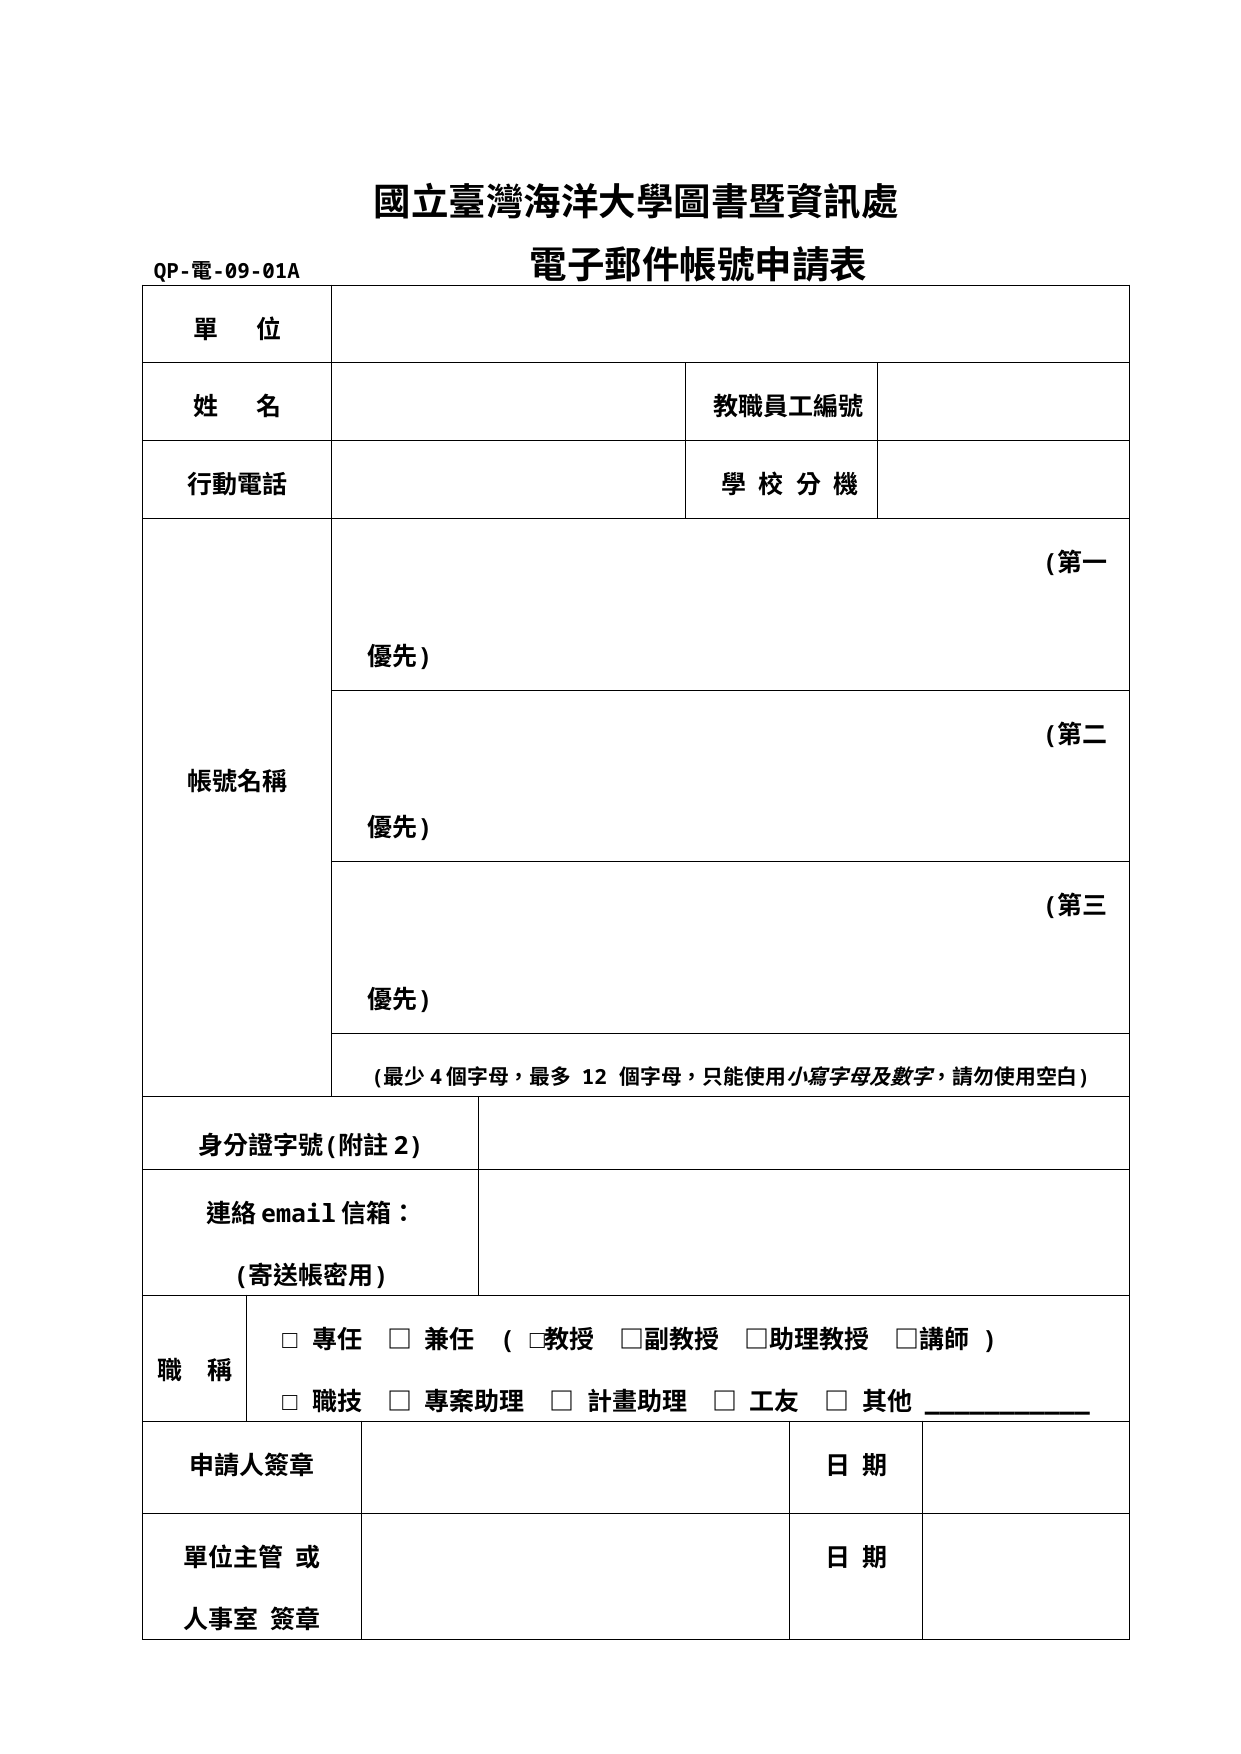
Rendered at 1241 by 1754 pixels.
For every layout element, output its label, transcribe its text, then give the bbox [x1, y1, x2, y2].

table_cell (第二優先) [356, 691, 1129, 861]
table_cell 單 位 [143, 286, 331, 362]
table_cell (第三優先) [356, 862, 1129, 1033]
table_header 國立臺灣海洋大學圖書暨資訊處 [143, 158, 1129, 220]
table_cell [479, 1097, 1129, 1168]
table_cell [878, 441, 1129, 518]
table_cell [143, 1033, 331, 1096]
table_cell 日 期 [790, 1514, 922, 1639]
table_cell 帳號名稱 [143, 519, 331, 1033]
table_cell [332, 363, 685, 440]
table_cell [332, 862, 356, 1033]
table_cell 學 校 分 機 [686, 441, 877, 518]
table_cell 身分證字號(附註2) [143, 1097, 478, 1168]
table_cell [362, 1422, 789, 1513]
table_cell QP-電-09-01A 電子郵件帳號申請表 [143, 220, 1129, 284]
table_cell [923, 1422, 1129, 1513]
table_cell [332, 286, 1129, 362]
table_cell 連絡email信箱： (寄送帳密用) [143, 1170, 478, 1294]
table_cell [479, 1170, 1129, 1294]
table_cell [332, 441, 685, 518]
table_cell (第一優先) [356, 519, 1129, 689]
table_cell [362, 1514, 789, 1639]
table_cell 單位主管 或 人事室 簽章 [143, 1514, 361, 1639]
table_cell 職 稱 [143, 1296, 246, 1421]
table_cell 教職員工編號 [686, 363, 877, 440]
table_cell 申請人簽章 [143, 1422, 361, 1513]
table_cell [332, 691, 356, 861]
table_cell 姓 名 [143, 363, 331, 440]
table_cell 日 期 [790, 1422, 922, 1513]
table_cell [332, 519, 356, 689]
table_cell 行動電話 [143, 441, 331, 518]
table_cell (最少4個字母，最多 12 個字母，只能使用小寫字母及數字，請勿使用空白) [332, 1034, 1129, 1096]
table_cell [878, 363, 1129, 440]
table_cell [923, 1514, 1129, 1639]
table_cell □ 專任 □ 兼任 ( □教授 □副教授 □助理教授 □講師 ) □ 職技 □ 專案助理 □ 計畫助理 □ 工友 □ 其他 ___________ [247, 1296, 1129, 1421]
